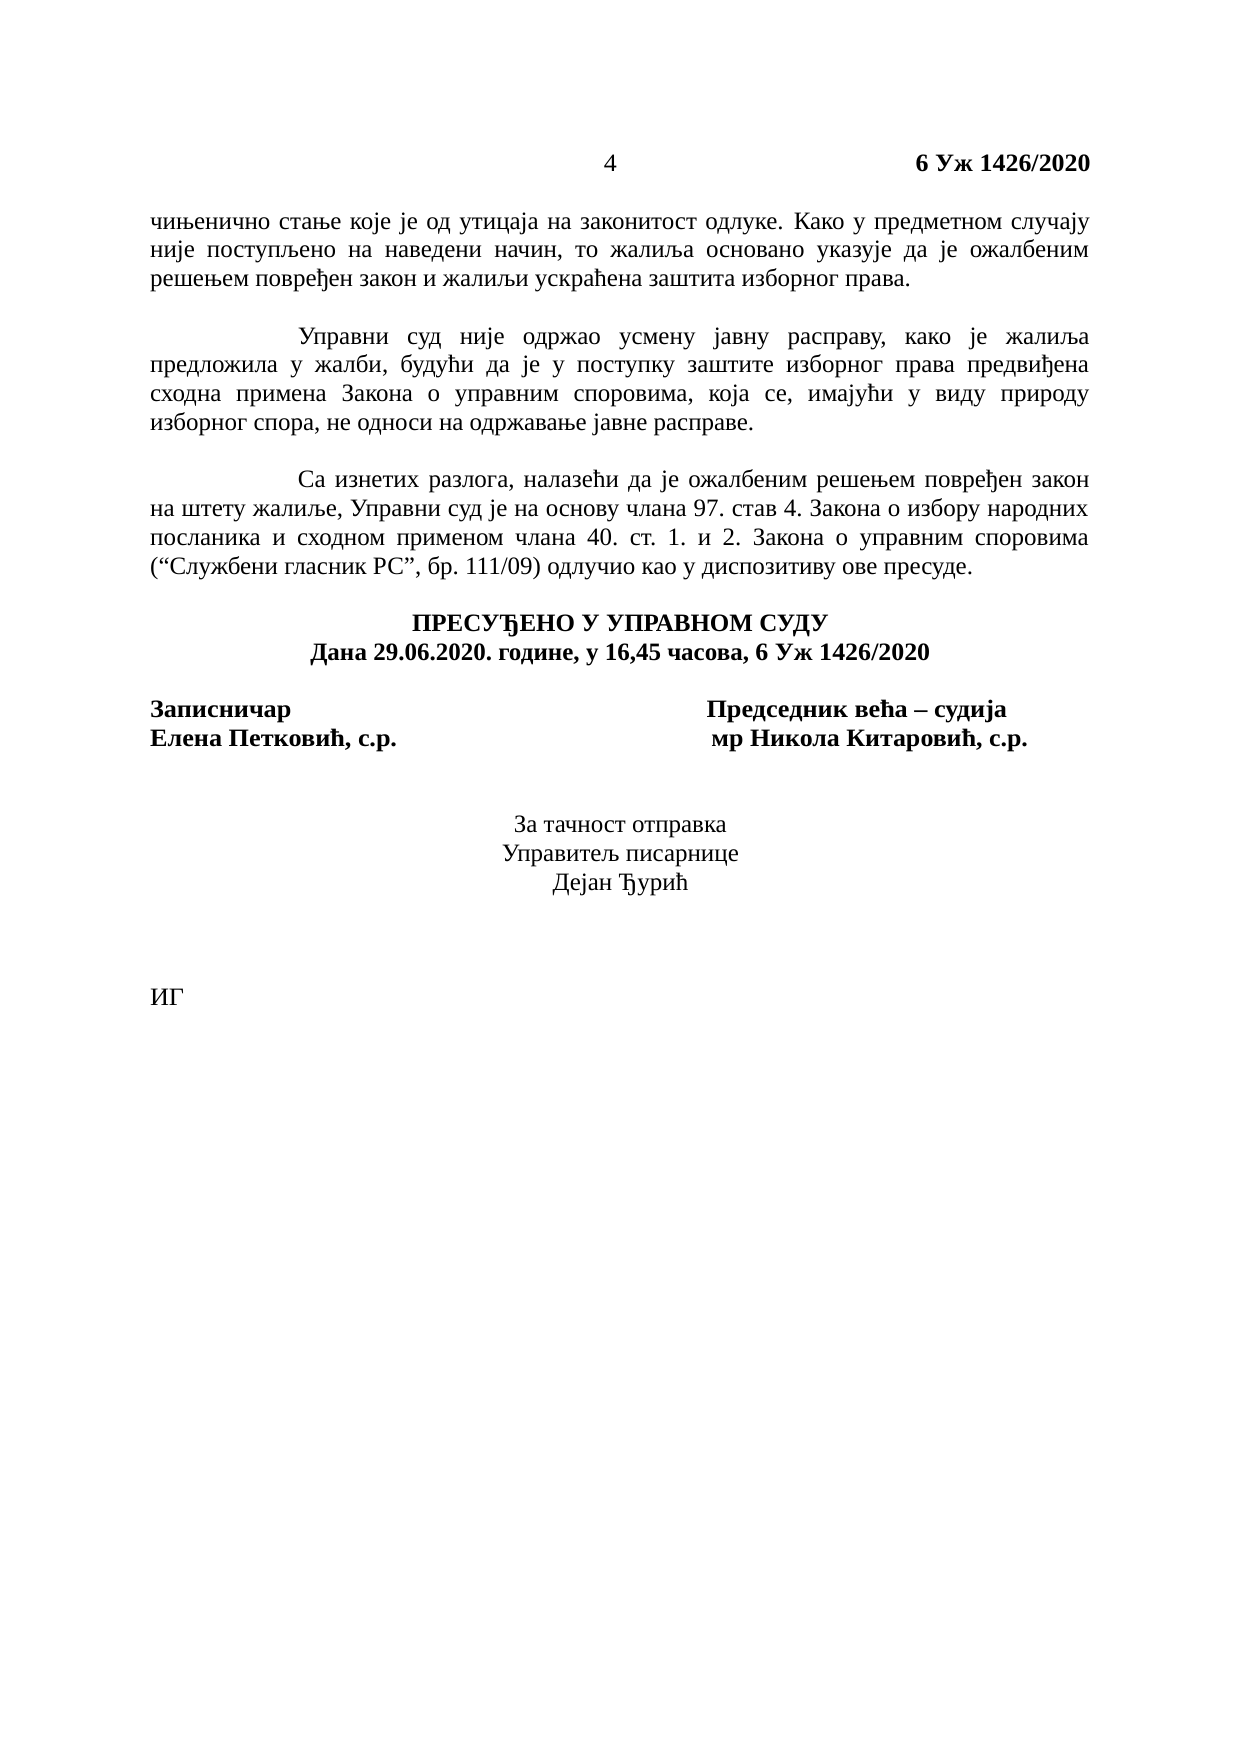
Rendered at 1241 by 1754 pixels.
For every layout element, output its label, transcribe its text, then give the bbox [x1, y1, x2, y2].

text Записничар Председник већа – судија [150, 694, 1090, 723]
text ПРЕСУЂЕНО У УПРАВНОМ СУДУ [150, 608, 1090, 637]
text Елена Петковић, с.р. мр Никола Китаровић, с.р. [150, 723, 1090, 752]
text Дана 29.06.2020. године, у 16,45 часова, 6 Уж 1426/2020 [150, 637, 1090, 666]
text чињенично стање које је од утицаја на законитост одлуке. Како у предметном случају није поступљено на наведени начин, то жалиља основано указује да је ожалбеним решењем повређен закон и жалиљи ускраћена заштита изборног права. [150, 206, 1090, 292]
text ИГ [150, 982, 1090, 1011]
text Са изнетих разлога, налазећи да је ожалбеним решењем повређен закон на штету жалиље, Управни суд је на основу члана 97. став 4. Закона о избору народних посланика и сходном применом члана 40. ст. 1. и 2. Закона о управним споровима (“Службени гласник РС”, бр. 111/09) одлучио као у диспозитиву ове пресуде. [150, 464, 1090, 579]
text Управни суд није одржао усмену јавну расправу, како је жалиља предложила у жалби, будући да је у поступку заштите изборног права предвиђена сходна примена Закона о управним споровима, која се, имајући у виду природу изборног спора, не односи на одржавање јавне расправе. [150, 321, 1090, 436]
text Управитељ писарнице [150, 838, 1090, 867]
text Дејан Ђурић [150, 867, 1090, 896]
text За тачност отправка [150, 809, 1090, 838]
